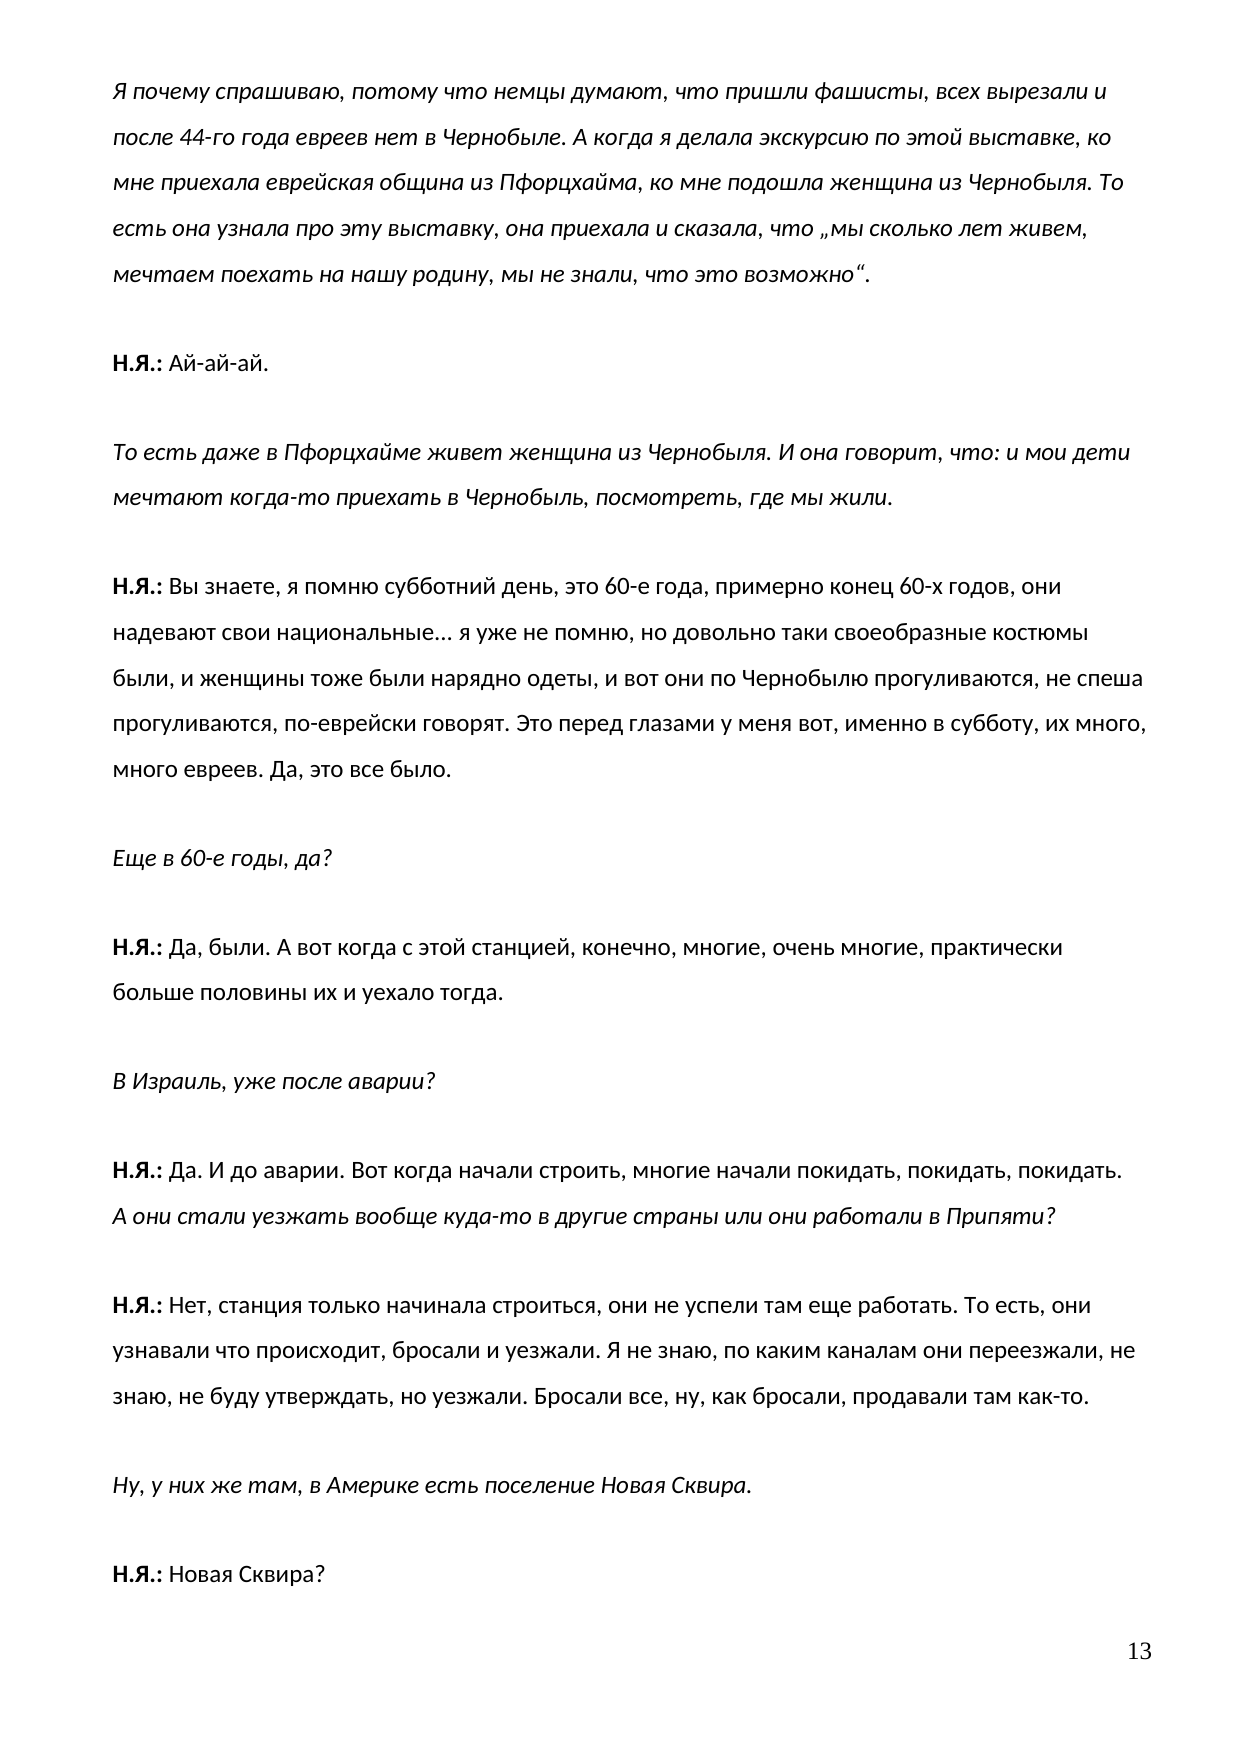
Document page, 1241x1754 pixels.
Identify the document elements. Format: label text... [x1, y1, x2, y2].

text были, и женщины тоже были нарядно одеты, и вот они по Чернобылю прогуливаются, не спеша [112, 662, 1152, 692]
text мне приехала еврейская община из Пфорцхайма, ко мне подошла женщина из Чернобыля. То [112, 166, 1152, 197]
text есть она узнала про эту выставку, она приехала и сказала, что „мы сколько лет живем, [112, 212, 1152, 243]
text мечтают когда-то приехать в Чернобыль, посмотреть, где мы жили. [112, 481, 1152, 512]
text Я почему спрашиваю, потому что немцы думают, что пришли фашисты, всех вырезали и [112, 75, 1152, 106]
text Н.Я.: Нет, станция только начинала строиться, они не успели там еще работать. То есть, они [112, 1289, 1152, 1319]
text Еще в 60-е годы, да? [112, 842, 1152, 872]
text Ну, у них же там, в Америке есть поселение Новая Сквира. [112, 1469, 1152, 1500]
text Н.Я.: Да, были. А вот когда с этой станцией, конечно, многие, очень многие, практически [112, 931, 1152, 961]
text То есть даже в Пфорцхаймe живет женщина из Чернобыля. И она говорит, что: и мои дети [112, 436, 1152, 466]
text узнавали что происходит, бросали и уезжали. Я не знаю, по каким каналам они переезжали, не знаю, не буду утверждать, но уезжали. Бросали все, ну, как бросали, продавали там как-то. [112, 1334, 1152, 1411]
text Н.Я.: Ай-ай-ай. [112, 347, 1152, 377]
text В Израиль, уже после аварии? [112, 1065, 1152, 1096]
text Н.Я.: Новая Сквира? [112, 1558, 1152, 1588]
text после 44-го года евреев нет в Чернобыле. А когда я делала экскурсию по этой выставке, ко [112, 121, 1152, 151]
text А они стали уезжать вообще куда-то в другие страны или они работали в Припяти? [112, 1200, 1152, 1231]
text много евреев. Да, это все было. [112, 753, 1152, 784]
text прогуливаются, по-еврейски говорят. Это перед глазами у меня вот, именно в субботу, их много, [112, 707, 1152, 738]
text больше половины их и уехало тогда. [112, 977, 1152, 1007]
text Н.Я.: Да. И до аварии. Вот когда начали строить, многие начали покидать, покидать, покидать. [112, 1154, 1152, 1185]
text мечтаем поехать на нашу родину, мы не знали, что это возможно“. [112, 258, 1152, 288]
text Н.Я.: Вы знаете, я помню субботний день, это 60-е года, примерно конец 60-х годов, они [112, 570, 1152, 601]
text надевают свои национальные... я уже не помню, но довольно таки своеобразные костюмы [112, 616, 1152, 646]
